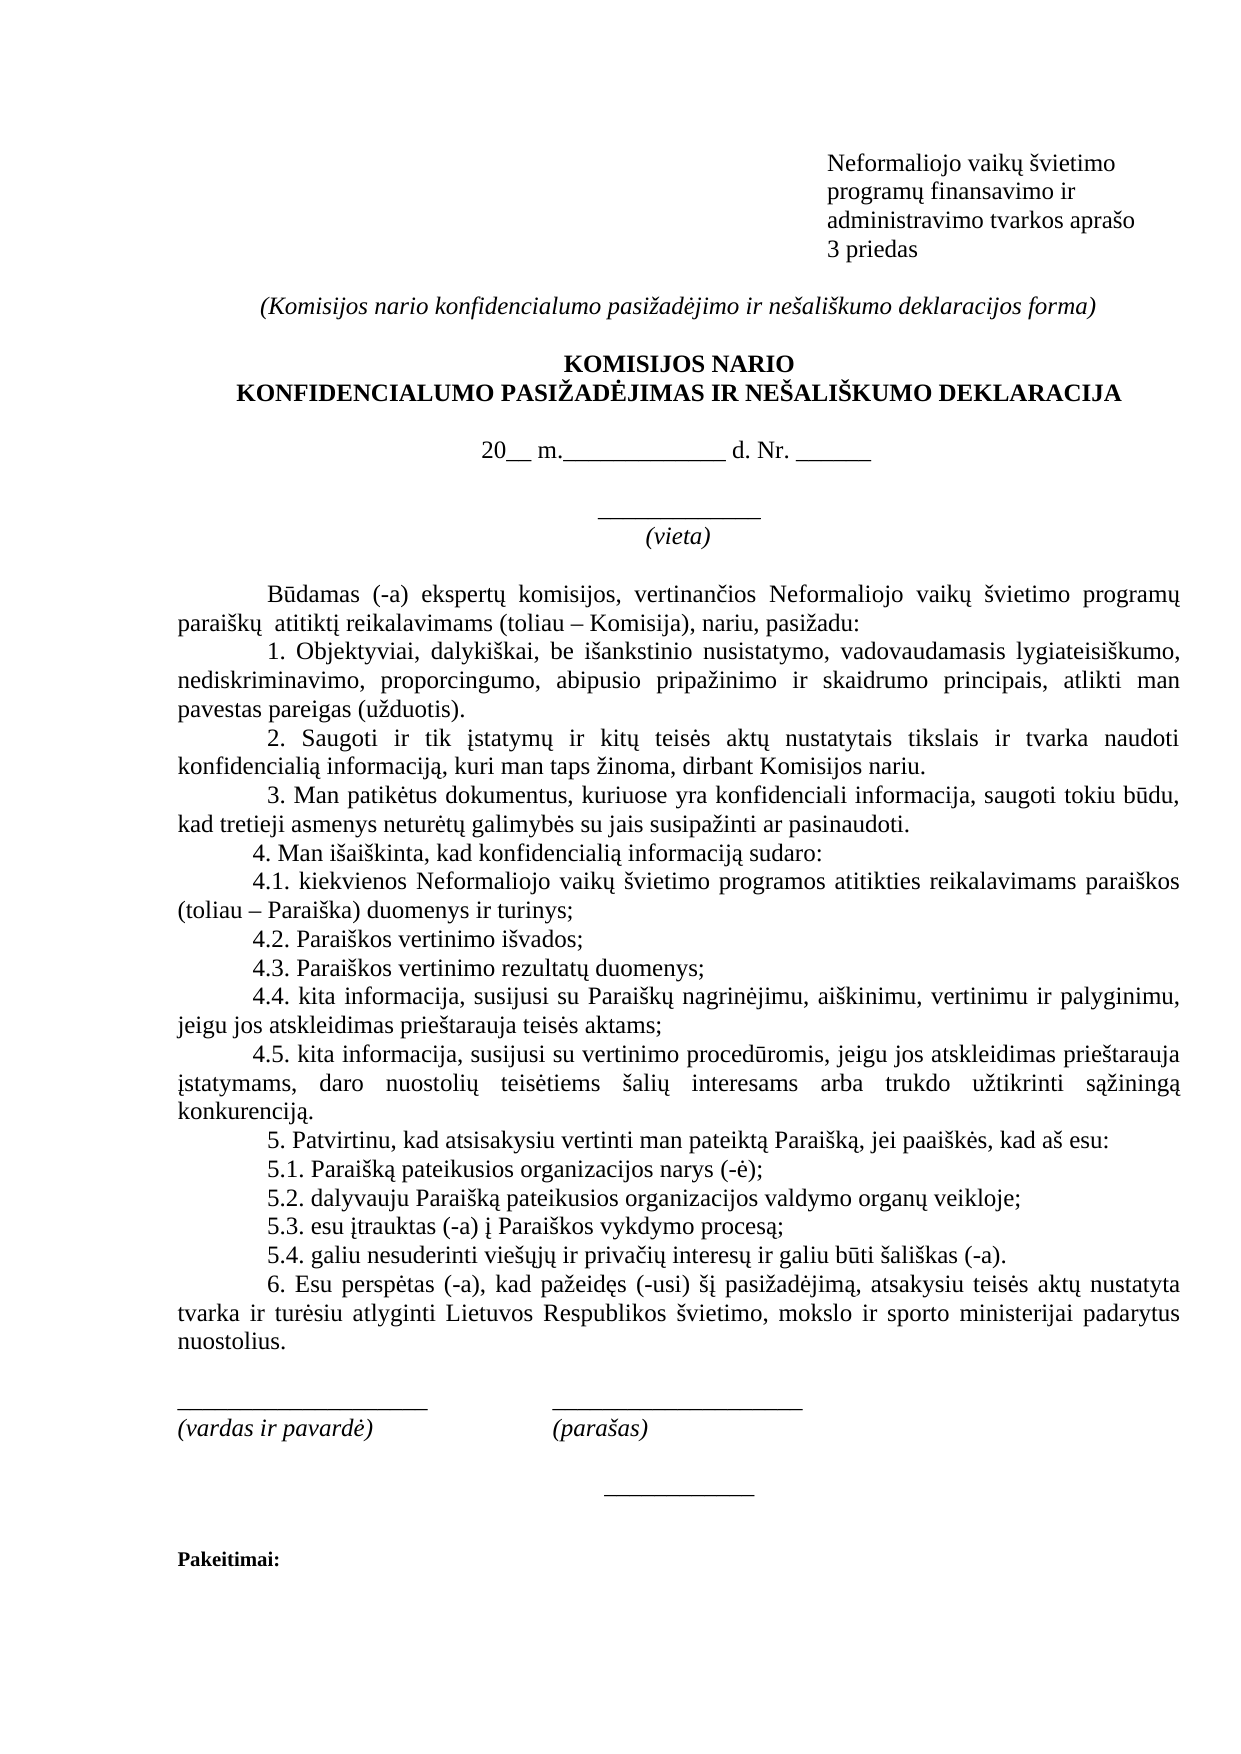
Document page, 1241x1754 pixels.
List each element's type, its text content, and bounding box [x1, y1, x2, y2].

text 5.2. dalyvauju Paraišką pateikusios organizacijos valdymo organų veikloje; [177, 1183, 1181, 1211]
text 5. Patvirtinu, kad atsisakysiu vertinti man pateiktą Paraišką, jei paaiškės, kad aš esu: [177, 1125, 1181, 1154]
text 4.5. kita informacija, susijusi su vertinimo procedūromis, jeigu jos atskleidimas prieštarauja įstatymams, daro nuostolių teisėtiems šalių interesams arba trukdo užtikrinti sąžiningą konkurenciją. [177, 1039, 1181, 1125]
text Pakeitimai: [177, 1547, 1181, 1571]
text 5.1. Paraišką pateikusios organizacijos narys (-ė); [177, 1154, 1181, 1183]
text 4.3. Paraiškos vertinimo rezultatų duomenys; [177, 953, 1181, 981]
text 6. Esu perspėtas (-a), kad pažeidęs (-usi) šį pasižadėjimą, atsakysiu teisės aktų nustatyta tvarka ir turėsiu atlyginti Lietuvos Respublikos švietimo, mokslo ir sporto ministerijai padarytus nuostolius. [177, 1269, 1181, 1355]
text 5.4. galiu nesuderinti viešųjų ir privačių interesų ir galiu būti šališkas (-a). [177, 1240, 1181, 1269]
text KOMISIJOS NARIO [177, 349, 1181, 378]
text administravimo tvarkos aprašo [827, 205, 1181, 234]
text ____________ [177, 1470, 1181, 1499]
text ____________________ ____________________ [177, 1384, 1181, 1413]
text 4.1. kiekvienos Neformaliojo vaikų švietimo programos atitikties reikalavimams paraiškos (toliau – Paraiška) duomenys ir turinys; [177, 866, 1181, 924]
text 5.3. esu įtrauktas (-a) į Paraiškos vykdymo procesą; [177, 1211, 1181, 1240]
text 3. Man patikėtus dokumentus, kuriuose yra konfidenciali informacija, saugoti tokiu būdu, kad tretieji asmenys neturėtų galimybės su jais susipažinti ar pasinaudoti. [177, 780, 1181, 838]
text 4.2. Paraiškos vertinimo išvados; [177, 924, 1181, 953]
text 3 priedas [177, 234, 1181, 263]
text Būdamas (-a) ekspertų komisijos, vertinančios Neformaliojo vaikų švietimo programų paraiškų atitiktį reikalavimams (toliau – Komisija), nariu, pasižadu: [177, 579, 1181, 636]
text 4.4. kita informacija, susijusi su Paraiškų nagrinėjimu, aiškinimu, vertinimu ir palyginimu, jeigu jos atskleidimas prieštarauja teisės aktams; [177, 981, 1181, 1039]
text programų finansavimo ir [827, 176, 1181, 205]
text (vieta) [177, 521, 1181, 550]
text 20__ m._____________ d. Nr. ______ [177, 435, 1181, 464]
text _____________ [177, 493, 1181, 521]
text KONFIDENCIALUMO PASIŽADĖJIMAS IR NEŠALIŠKUMO DEKLARACIJA [177, 378, 1181, 406]
text (vardas ir pavardė) (parašas) [177, 1413, 1181, 1441]
text 4. Man išaiškinta, kad konfidencialią informaciją sudaro: [177, 838, 1181, 866]
text 1. Objektyviai, dalykiškai, be išankstinio nusistatymo, vadovaudamasis lygiateisiškumo, nediskriminavimo, proporcingumo, abipusio pripažinimo ir skaidrumo principais, atlikti man pavestas pareigas (užduotis). [177, 636, 1181, 723]
text 2. Saugoti ir tik įstatymų ir kitų teisės aktų nustatytais tikslais ir tvarka naudoti konfidencialią informaciją, kuri man taps žinoma, dirbant Komisijos nariu. [177, 723, 1181, 780]
text Neformaliojo vaikų švietimo [177, 148, 1181, 176]
text (Komisijos nario konfidencialumo pasižadėjimo ir nešališkumo deklaracijos forma) [177, 291, 1181, 320]
